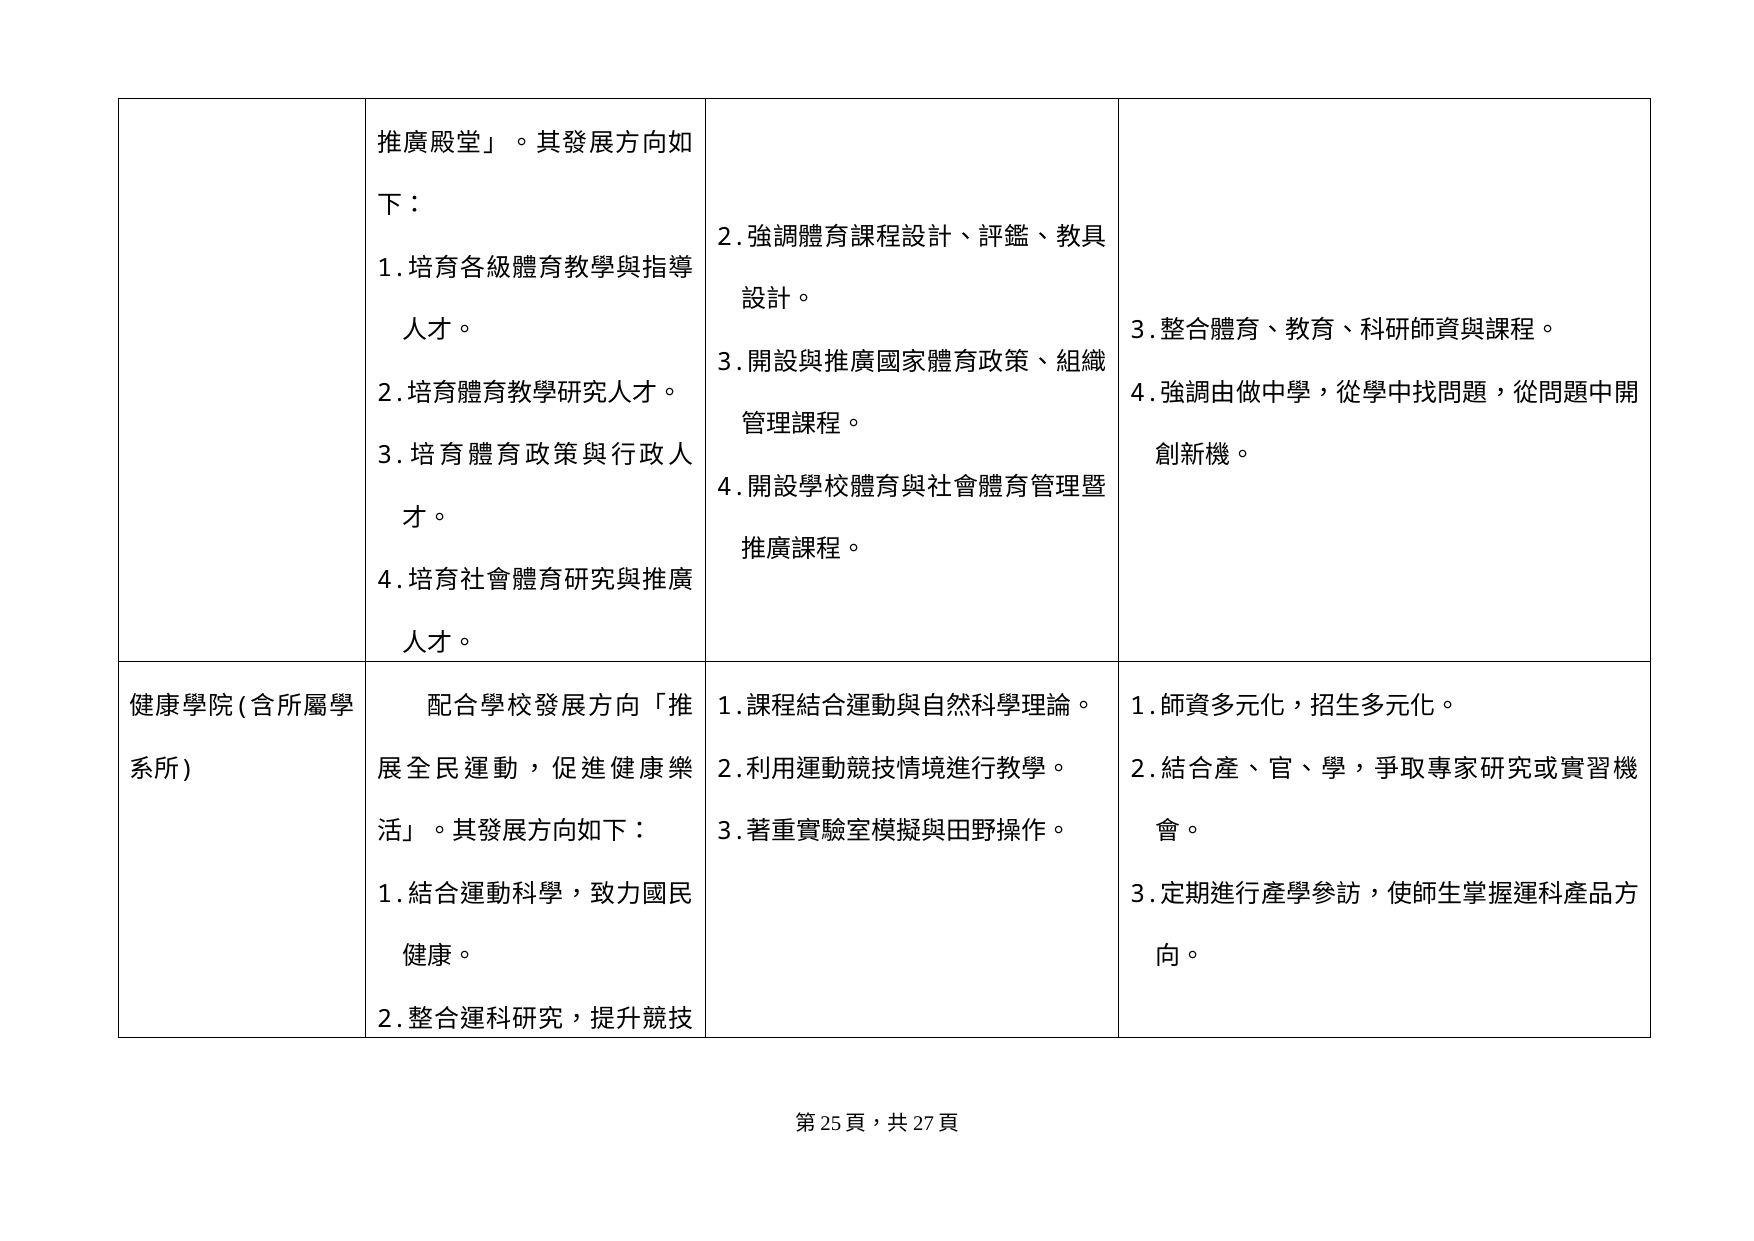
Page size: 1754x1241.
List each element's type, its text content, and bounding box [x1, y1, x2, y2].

table_cell 健康學院(含所屬學系所) [119, 662, 365, 1037]
table_cell 2.強調體育課程設計、評鑑、教具設計。 3.開設與推廣國家體育政策、組織管理課程。 4.開設學校體育與社會體育管理暨推廣課程。 [706, 99, 1118, 661]
table_cell 配合學校發展方向「推展全民運動，促進健康樂活」。其發展方向如下： 1.結合運動科學，致力國民健康。 2.整合運科研究，提升競技 [366, 662, 705, 1037]
table_cell 1.課程結合運動與自然科學理論。 2.利用運動競技情境進行教學。 3.著重實驗室模擬與田野操作。 [706, 662, 1118, 1037]
table_cell [119, 99, 365, 661]
table_cell 推廣殿堂」。其發展方向如下： 1.培育各級體育教學與指導人才。 2.培育體育教學研究人才。 3.培育體育政策與行政人才。 4.培育社會體育研究與推廣人才。 [366, 99, 705, 661]
table_cell 1.師資多元化，招生多元化。 2.結合產、官、學，爭取專家研究或實習機會。 3.定期進行產學參訪，使師生掌握運科產品方向。 [1119, 662, 1650, 1037]
table_cell 3.整合體育、教育、科研師資與課程。 4.強調由做中學，從學中找問題，從問題中開創新機。 [1119, 99, 1650, 661]
